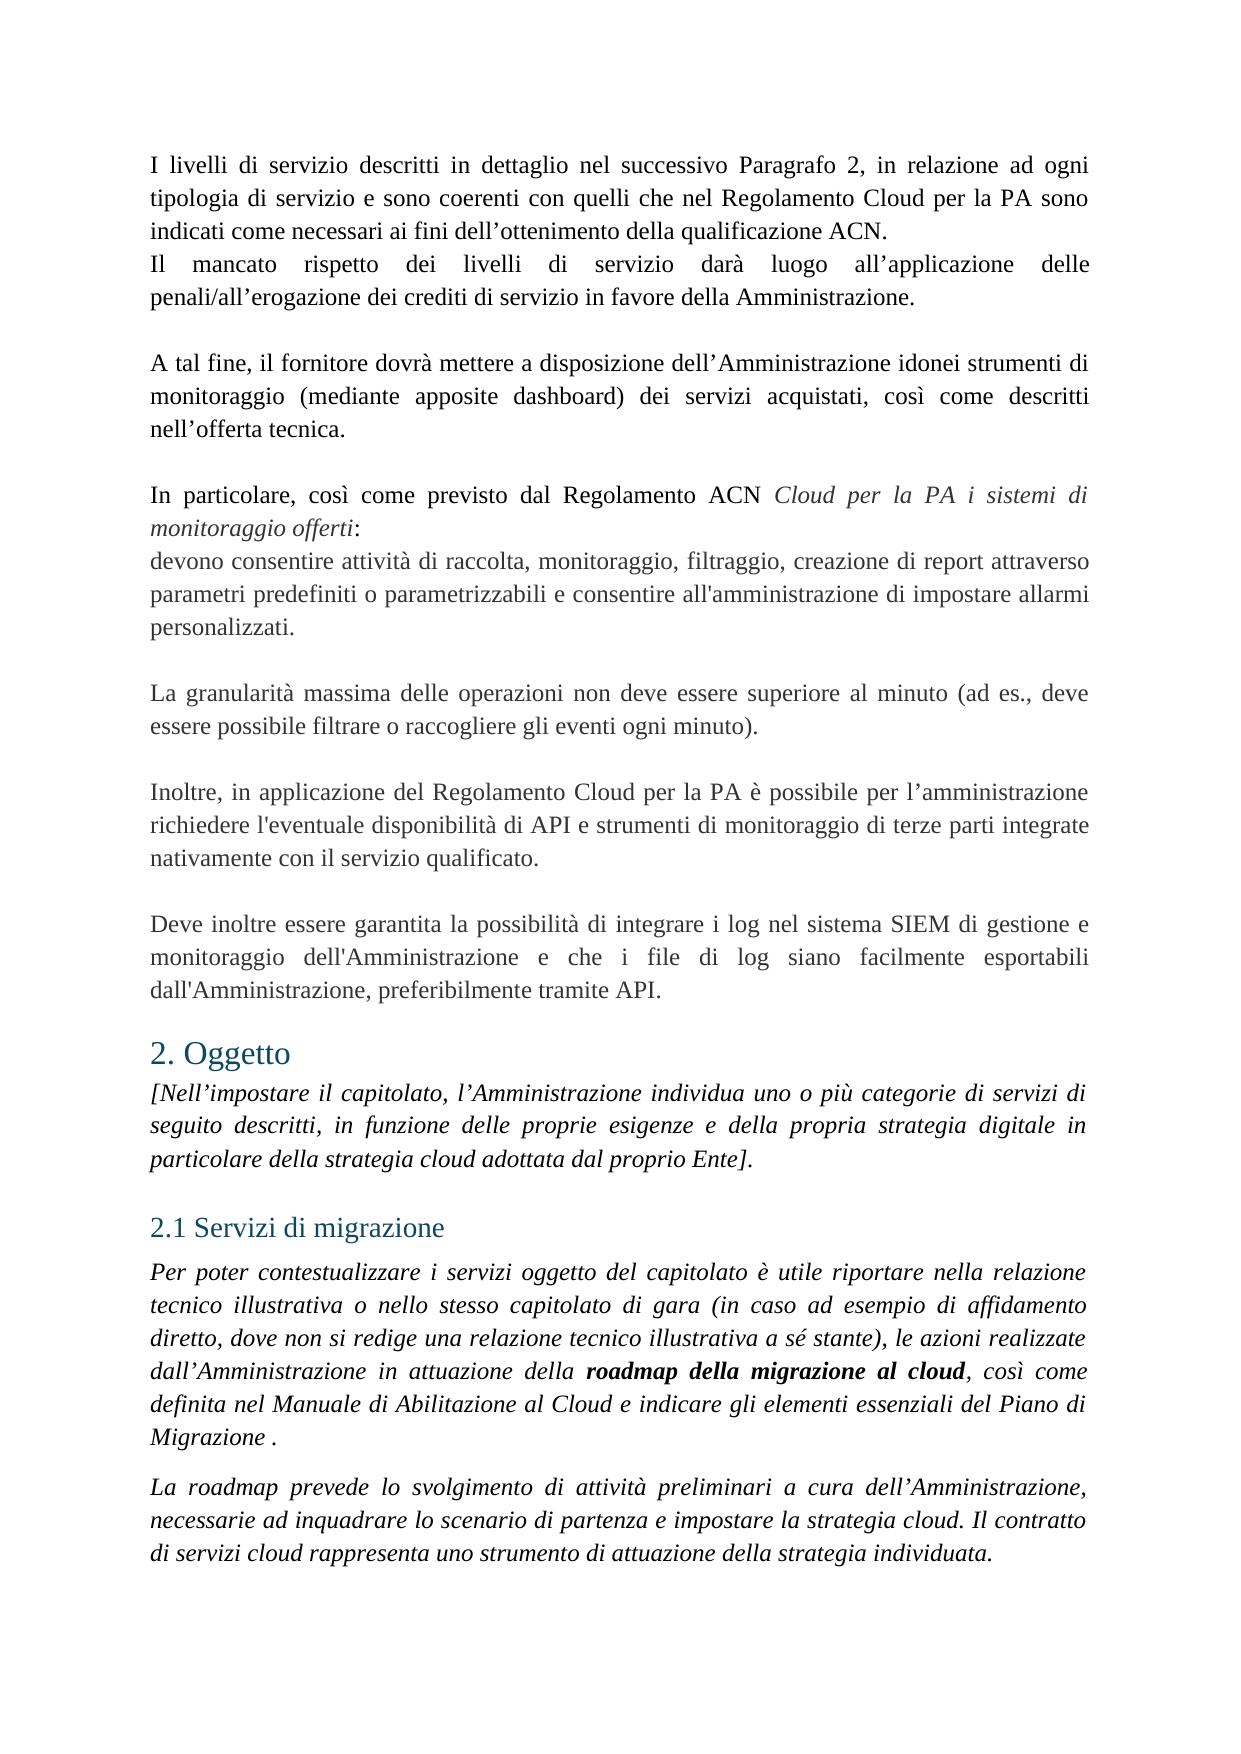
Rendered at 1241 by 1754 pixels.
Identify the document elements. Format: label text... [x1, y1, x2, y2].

text A tal fine, il fornitore dovrà mettere a disposizione dell’Amministrazione idonei strumenti di monitoraggio (mediante apposite dashboard) dei servizi acquistati, così come descritti nell’offerta tecnica. [150, 348, 1090, 443]
text La roadmap prevede lo svolgimento di attività preliminari a cura dell’Amministrazione, necessarie ad inquadrare lo scenario di partenza e impostare la strategia cloud. Il contratto di servizi cloud rappresenta uno strumento di attuazione della strategia individuata. [150, 1472, 1090, 1566]
text La granularità massima delle operazioni non deve essere superiore al minuto (ad es., deve essere possibile filtrare o raccogliere gli eventi ogni minuto). [150, 678, 1090, 740]
subtitle 2.1 Servizi di migrazione [150, 1210, 1090, 1243]
text devono consentire attività di raccolta, monitoraggio, filtraggio, creazione di report attraverso parametri predefiniti o parametrizzabili e consentire all'amministrazione di impostare allarmi personalizzati. [150, 546, 1090, 641]
text I livelli di servizio descritti in dettaglio nel successivo Paragrafo 2, in relazione ad ogni tipologia di servizio e sono coerenti con quelli che nel Regolamento Cloud per la PA sono indicati come necessari ai fini dell’ottenimento della qualificazione ACN. [150, 150, 1090, 245]
text Deve inoltre essere garantita la possibilità di integrare i log nel sistema SIEM di gestione e monitoraggio dell'Amministrazione e che i file di log siano facilmente esportabili dall'Amministrazione, preferibilmente tramite API. [150, 909, 1090, 1004]
text Per poter contestualizzare i servizi oggetto del capitolato è utile riportare nella relazione tecnico illustrativa o nello stesso capitolato di gara (in caso ad esempio di affidamento diretto, dove non si redige una relazione tecnico illustrativa a sé stante), le azioni realizzate dall’Amministrazione in attuazione della roadmap della migrazione al cloud, così come definita nel Manuale di Abilitazione al Cloud e indicare gli elementi essenziali del Piano di Migrazione . [150, 1257, 1090, 1451]
text [Nell’impostare il capitolato, l’Amministrazione individua uno o più categorie di servizi di seguito descritti, in funzione delle proprie esigenze e della propria strategia digitale in particolare della strategia cloud adottata dal proprio Ente]. [150, 1078, 1090, 1172]
text In particolare, così come previsto dal Regolamento ACN Cloud per la PA i sistemi di monitoraggio offerti: [150, 480, 1090, 542]
subtitle 2. Oggetto [150, 1033, 1090, 1072]
text Inoltre, in applicazione del Regolamento Cloud per la PA è possibile per l’amministrazione richiedere l'eventuale disponibilità di API e strumenti di monitoraggio di terze parti integrate nativamente con il servizio qualificato. [150, 777, 1090, 872]
text Il mancato rispetto dei livelli di servizio darà luogo all’applicazione delle penali/all’erogazione dei crediti di servizio in favore della Amministrazione. [150, 249, 1090, 311]
